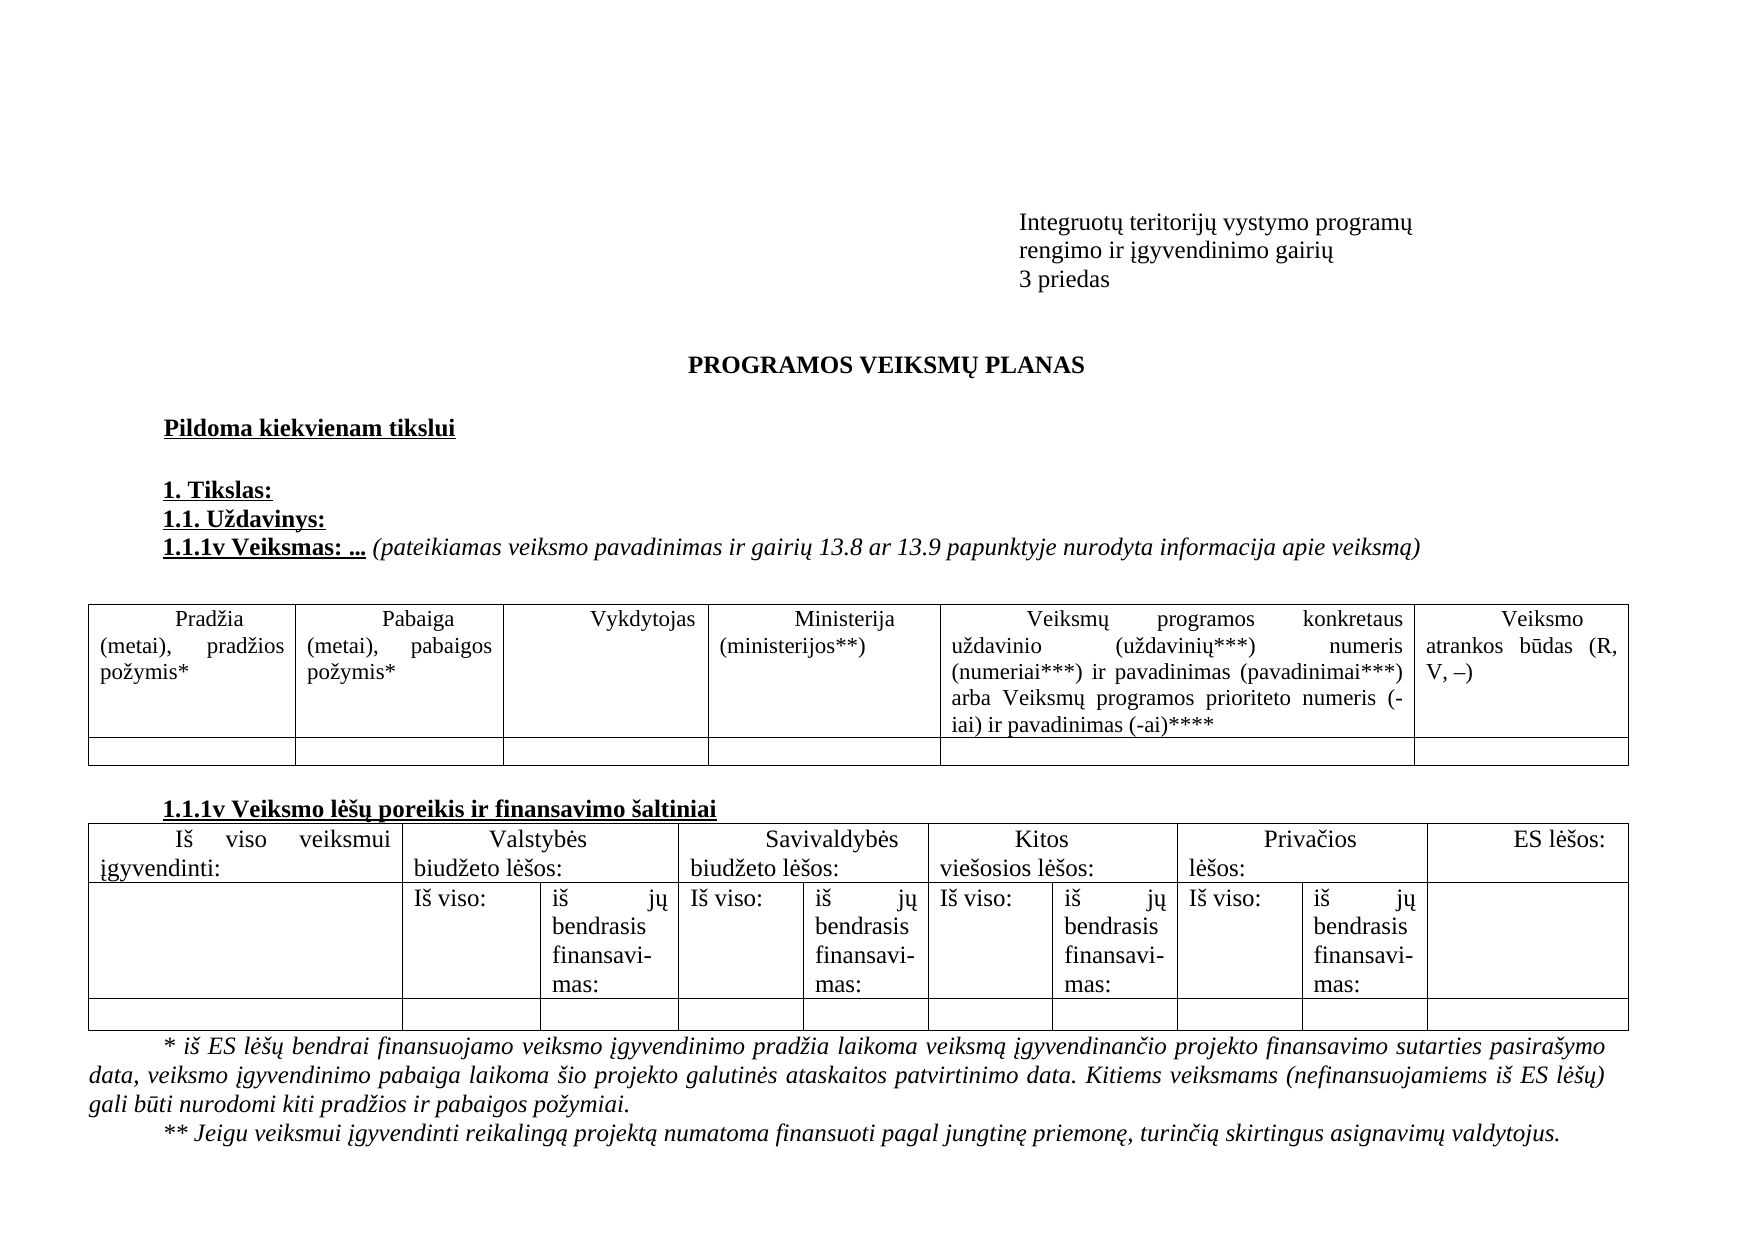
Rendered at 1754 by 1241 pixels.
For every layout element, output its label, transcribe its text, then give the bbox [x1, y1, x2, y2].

text 1. Tikslas: [89, 475, 1609, 504]
table_cell [504, 738, 708, 764]
table_header Iš viso veiksmui įgyvendinti: [89, 824, 402, 882]
table_cell [403, 999, 540, 1030]
table_cell Iš viso: [679, 883, 803, 998]
table_cell [929, 999, 1052, 1030]
table_cell Iš viso: [403, 883, 540, 998]
table_cell [679, 999, 803, 1030]
text 1.1.1v Veiksmas: ... (pateikiamas veiksmo pavadinimas ir gairių 13.8 ar 13.9 papunktyje nurodyta informacija apie veiksmą) [89, 532, 1609, 561]
table_cell [89, 999, 402, 1030]
table_cell [89, 883, 402, 998]
table_header Veiksmų programos konkretaus uždavinio (uždavinių***) numeris (numeriai***) ir pavadinimas (pavadinimai***) arba Veiksmų programos prioriteto numeris (-iai) ir pavadinimas (-ai)**** [941, 605, 1414, 737]
table_header Valstybės biudžeto lėšos: [403, 824, 678, 882]
text ** Jeigu veiksmui įgyvendinti reikalingą projektą numatoma finansuoti pagal jungtinę priemonę, turinčią skirtingus asignavimų valdytojus. [89, 1118, 1609, 1146]
table_header Pradžia (metai), pradžios požymis* [89, 605, 295, 737]
table_header Vykdytojas [504, 605, 708, 737]
table_cell Iš viso: [929, 883, 1052, 998]
table_header Kitos viešosios lėšos: [929, 824, 1177, 882]
table_cell [1178, 999, 1302, 1030]
table_cell [296, 738, 503, 764]
table_cell [804, 999, 928, 1030]
table_cell iš jų bendrasis finansavi- mas: [1053, 883, 1177, 998]
table_cell [1415, 738, 1628, 764]
table_header ES lėšos: [1428, 824, 1628, 882]
table_cell [1428, 999, 1628, 1030]
table_cell [1428, 883, 1628, 998]
text 1.1. Uždavinys: [89, 504, 1609, 532]
table_header Veiksmo atrankos būdas (R, V, –) [1415, 605, 1628, 737]
table_header Savivaldybės biudžeto lėšos: [679, 824, 928, 882]
table_header Privačios lėšos: [1178, 824, 1427, 882]
text 3 priedas [89, 264, 1609, 293]
text 1.1.1v Veiksmo lėšų poreikis ir finansavimo šaltiniai [89, 794, 1609, 823]
table_cell [89, 738, 295, 764]
table_cell [709, 738, 940, 764]
table_cell [541, 999, 678, 1030]
table_cell iš jų bendrasis finansavi- mas: [804, 883, 928, 998]
table_cell iš jų bendrasis finansavi- mas: [541, 883, 678, 998]
table_cell [941, 738, 1414, 764]
table_cell [1053, 999, 1177, 1030]
table_header Pabaiga (metai), pabaigos požymis* [296, 605, 503, 737]
text PROGRAMOS VEIKSMŲ PLANAS [89, 350, 1609, 379]
text Pildoma kiekvienam tikslui [89, 413, 1609, 441]
text Integruotų teritorijų vystymo programų [89, 207, 1609, 235]
table_cell [1303, 999, 1427, 1030]
table_cell iš jų bendrasis finansavi- mas: [1303, 883, 1427, 998]
text * iš ES lėšų bendrai finansuojamo veiksmo įgyvendinimo pradžia laikoma veiksmą įgyvendinančio projekto finansavimo sutarties pasirašymo data, veiksmo įgyvendinimo pabaiga laikoma šio projekto galutinės ataskaitos patvirtinimo data. Kitiems veiksmams (nefinansuojamiems iš ES lėšų) gali būti nurodomi kiti pradžios ir pabaigos požymiai. [89, 1031, 1609, 1118]
text rengimo ir įgyvendinimo gairių [89, 235, 1609, 264]
table_cell Iš viso: [1178, 883, 1302, 998]
table_header Ministerija (ministerijos**) [709, 605, 940, 737]
